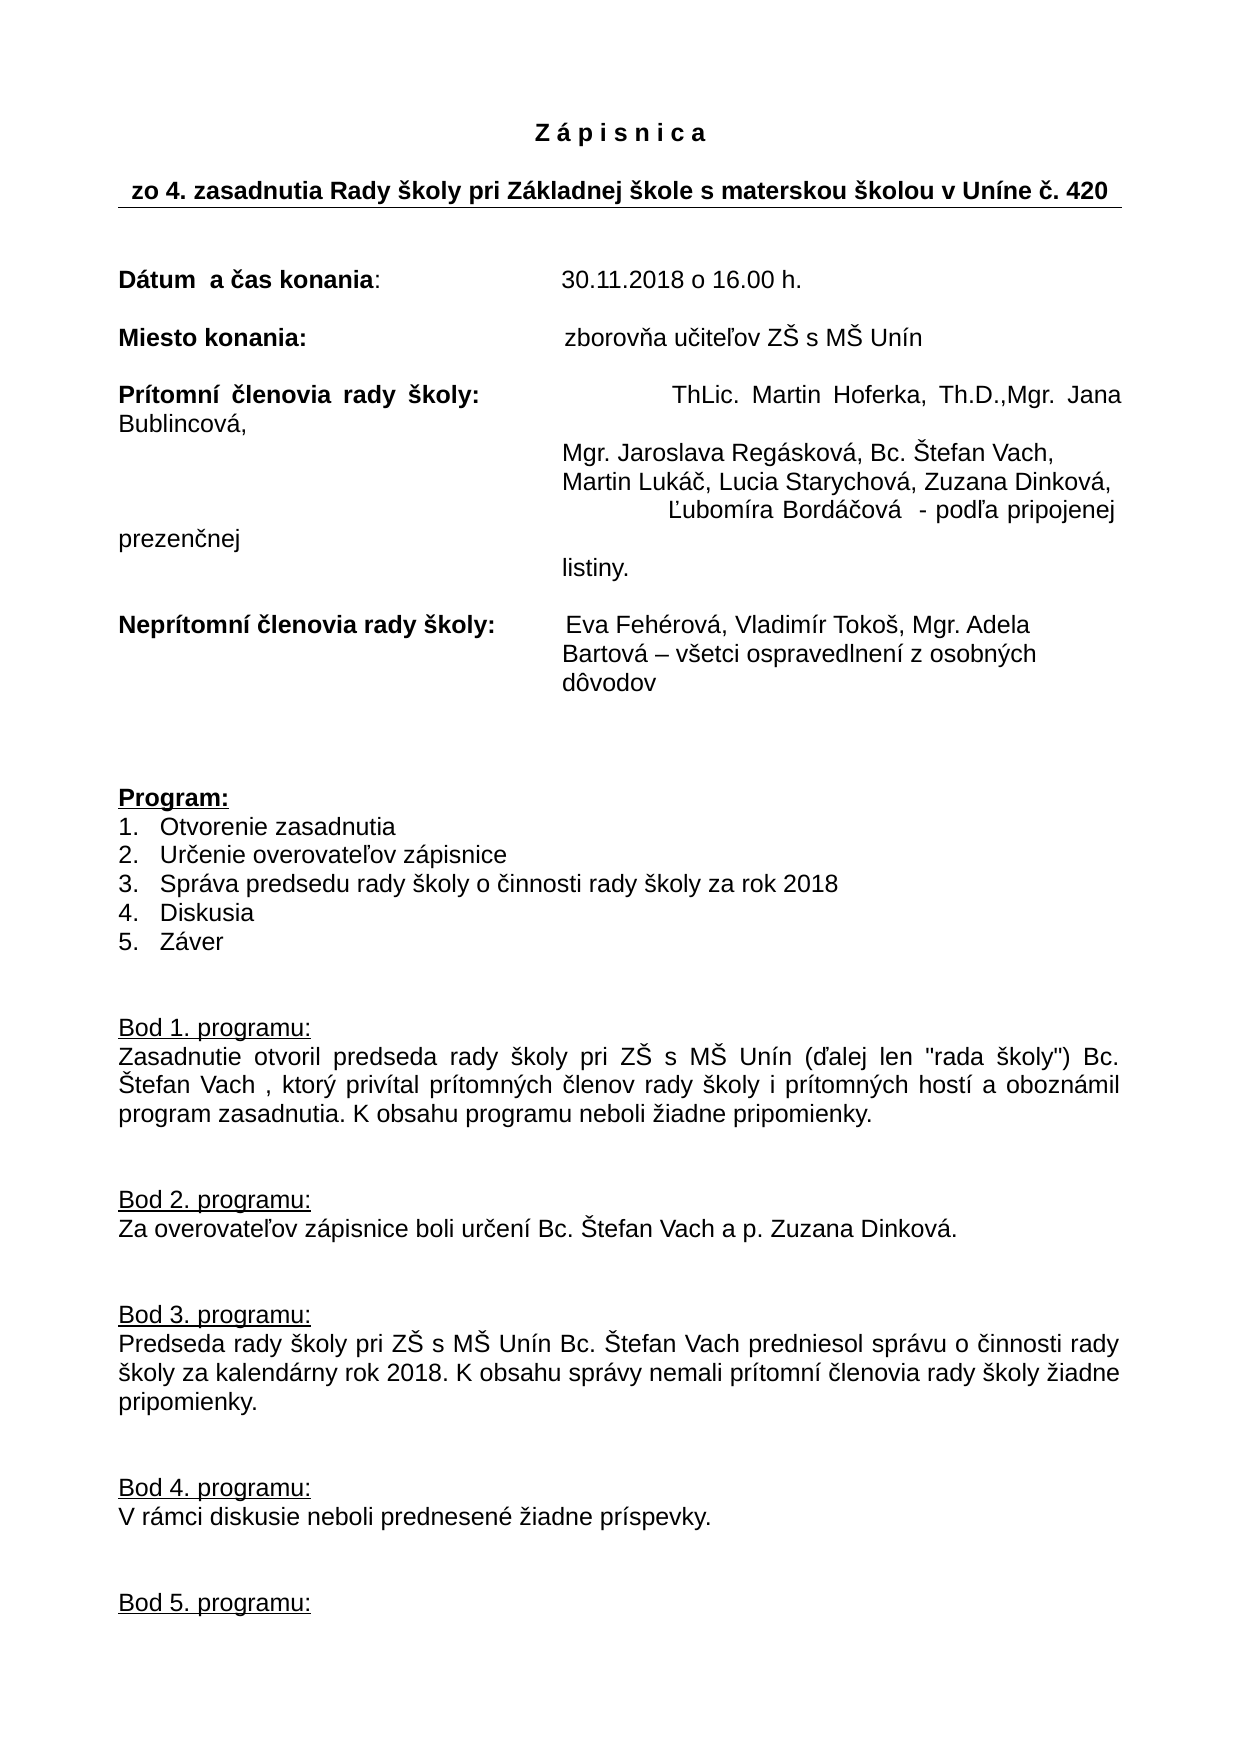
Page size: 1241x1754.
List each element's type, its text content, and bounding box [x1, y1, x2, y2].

text Za overovateľov zápisnice boli určení Bc. Štefan Vach a p. Zuzana Dinková. [118, 1214, 1122, 1243]
text Bod 5. programu: [118, 1588, 1122, 1617]
text 2. Určenie overovateľov zápisnice [118, 841, 1122, 869]
text 4. Diskusia [118, 898, 1122, 927]
text Bod 2. programu: [118, 1186, 1122, 1214]
text zo 4. zasadnutia Rady školy pri Základnej škole s materskou školou v Uníne č. 420 [118, 176, 1122, 207]
text Predseda rady školy pri ZŠ s MŠ Unín Bc. Štefan Vach predniesol správu o činnosti rady školy za kalendárny rok 2018. K obsahu správy nemali prítomní členovia rady školy žiadne pripomienky. [118, 1329, 1122, 1416]
text Bod 3. programu: [118, 1301, 1122, 1329]
text Mgr. Jaroslava Regásková, Bc. Štefan Vach, [118, 438, 1122, 467]
text Miesto konania: zborovňa učiteľov ZŠ s MŠ Unín [118, 323, 1122, 352]
text Ľubomíra Bordáčová - podľa pripojenej prezenčnej [118, 496, 1122, 553]
text dôvodov [118, 668, 1122, 697]
text Bartová – všetci ospravedlnení z osobných [118, 639, 1122, 668]
text Prítomní členovia rady školy: ThLic. Martin Hoferka, Th.D.,Mgr. Jana Bublincová, [118, 381, 1122, 438]
text Program: [118, 783, 1122, 812]
text Bod 4. programu: [118, 1473, 1122, 1502]
text Dátum a čas konania: 30.11.2018 o 16.00 h. [118, 266, 1122, 294]
text Martin Lukáč, Lucia Starychová, Zuzana Dinková, [118, 467, 1122, 496]
text Zasadnutie otvoril predseda rady školy pri ZŠ s MŠ Unín (ďalej len "rada školy") Bc. Štefan Vach , ktorý privítal prítomných členov rady školy i prítomných hostí a oboznámil program zasadnutia. K obsahu programu neboli žiadne pripomienky. [118, 1042, 1122, 1128]
text V rámci diskusie neboli prednesené žiadne príspevky. [118, 1502, 1122, 1531]
text 5. Záver [118, 927, 1122, 956]
text Neprítomní členovia rady školy: Eva Fehérová, Vladimír Tokoš, Mgr. Adela [118, 611, 1122, 639]
text 1. Otvorenie zasadnutia [118, 812, 1122, 841]
text Z á p i s n i c a [118, 118, 1122, 147]
text listiny. [118, 553, 1122, 582]
text Bod 1. programu: [118, 1013, 1122, 1042]
text 3. Správa predsedu rady školy o činnosti rady školy za rok 2018 [118, 869, 1122, 898]
